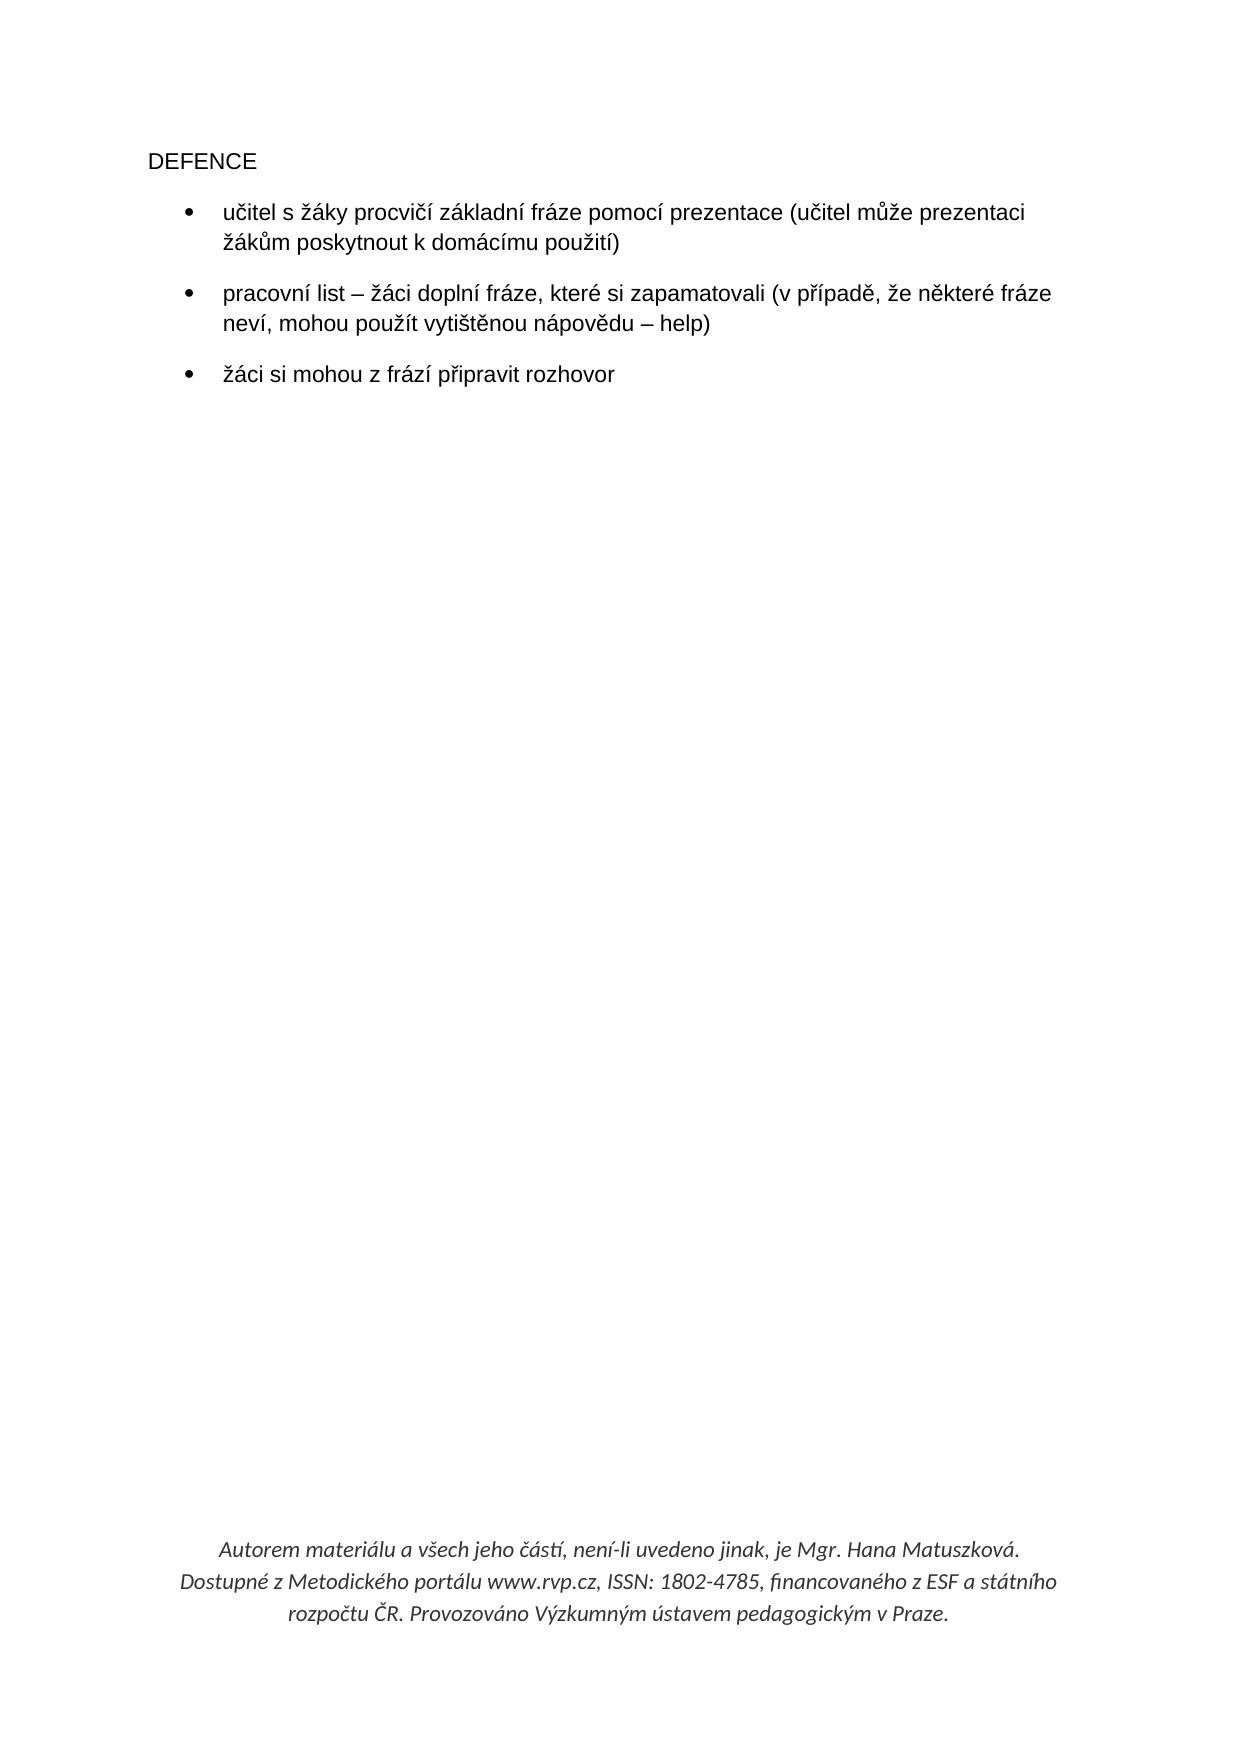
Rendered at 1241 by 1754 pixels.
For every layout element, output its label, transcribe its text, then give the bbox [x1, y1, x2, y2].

list žáci si mohou z frází připravit rozhovor [185, 361, 1093, 387]
text DEFENCE [148, 148, 1093, 174]
list pracovní list – žáci doplní fráze, které si zapamatovali (v případě, že některé fráze neví, mohou použít vytištěnou nápovědu – help) [185, 280, 1093, 336]
list učitel s žáky procvičí základní fráze pomocí prezentace (učitel může prezentaci žákům poskytnout k domácímu použití) [185, 199, 1093, 255]
